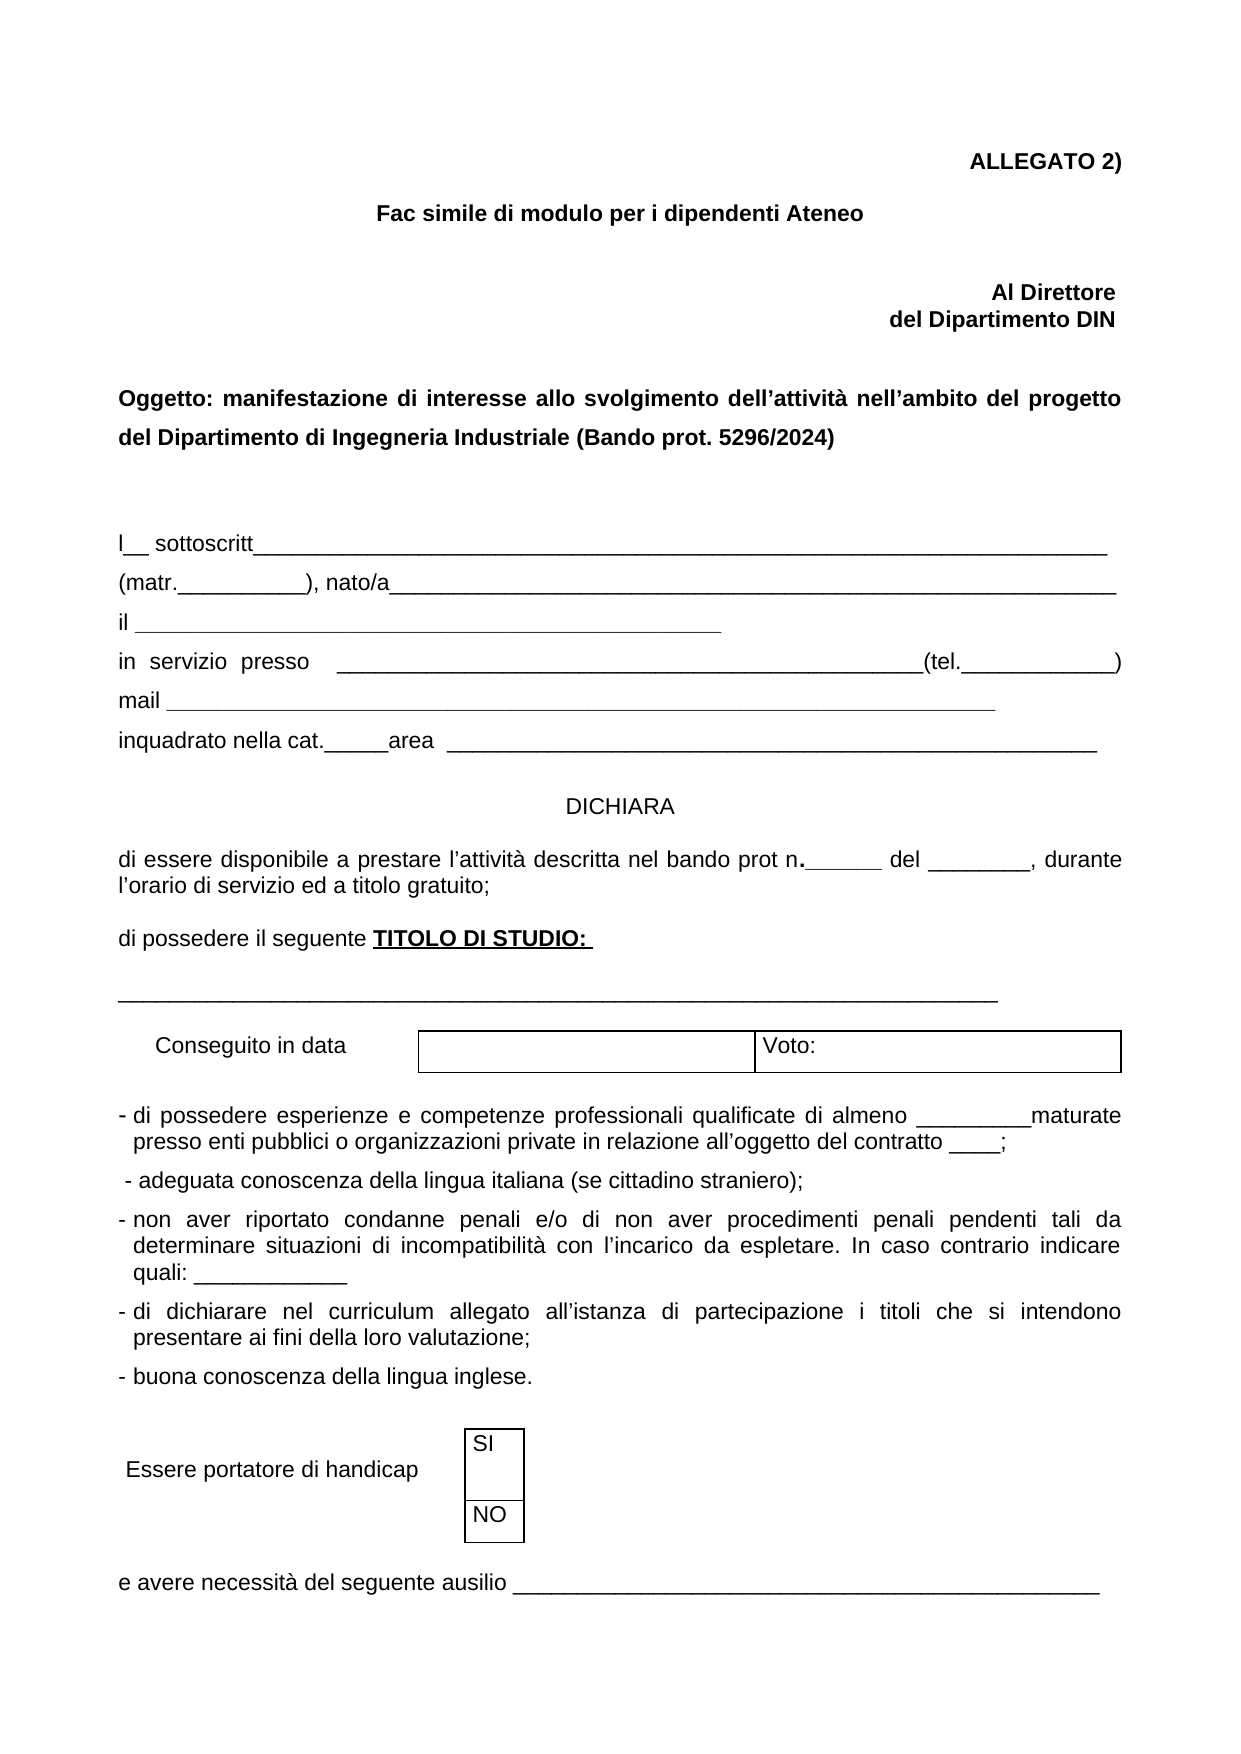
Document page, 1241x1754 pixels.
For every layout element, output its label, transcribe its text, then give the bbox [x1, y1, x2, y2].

list non aver riportato condanne penali e/o di non aver procedimenti penali pendenti tali da determinare situazioni di incompatibilità con l’incarico da espletare. In caso contrario indicare quali: ____________ [118, 1206, 1122, 1285]
list di possedere esperienze e competenze professionali qualificate di almeno _________maturate presso enti pubblici o organizzazioni private in relazione all’oggetto del contratto ____; [118, 1099, 1122, 1155]
text _____________________________________________________________________ [118, 977, 1122, 1004]
table_header SI [466, 1430, 523, 1500]
table_header Voto: [756, 1032, 1120, 1072]
text Al Direttore [118, 279, 1122, 306]
text di essere disponibile a prestare l’attività descritta nel bando prot n.______ del ________, durante l’orario di servizio ed a titolo gratuito; [118, 846, 1122, 898]
text (matr.__________), nato/a_________________________________________________________ [118, 569, 1122, 595]
table_header Conseguito in data [118, 1030, 418, 1072]
table_header [525, 1428, 598, 1500]
text - adeguata conoscenza della lingua italiana (se cittadino straniero); [118, 1167, 1122, 1193]
text Fac simile di modulo per i dipendenti Ateneo [118, 200, 1122, 227]
text e avere necessità del seguente ausilio ______________________________________________ [118, 1569, 1122, 1596]
text il ______________________________________________ [118, 608, 1122, 635]
text in servizio presso ______________________________________________(tel.____________) mail _________________________________________________________________ [118, 648, 1122, 714]
list buona conoscenza della lingua inglese. [118, 1363, 1122, 1389]
table_cell NO [466, 1501, 523, 1541]
list di dichiarare nel curriculum allegato all’istanza di partecipazione i titoli che si intendono presentare ai fini della loro valutazione; [118, 1298, 1122, 1350]
text inquadrato nella cat._____area ___________________________________________________ [118, 727, 1122, 753]
text DICHIARA [118, 793, 1122, 819]
text Oggetto: manifestazione di interesse allo svolgimento dell’attività nell’ambito del progetto del Dipartimento di Ingegneria Industriale (Bando prot. 5296/2024) [118, 385, 1122, 451]
text ALLEGATO 2) [118, 148, 1122, 174]
text del Dipartimento DIN [118, 306, 1122, 332]
text di possedere il seguente TITOLO DI STUDIO: [118, 924, 1122, 951]
text l__ sottoscritt___________________________________________________________________ [118, 529, 1122, 556]
table_header [419, 1032, 754, 1072]
table_header Essere portatore di handicap [118, 1428, 464, 1500]
table_cell [118, 1500, 464, 1541]
table_cell [525, 1500, 598, 1541]
